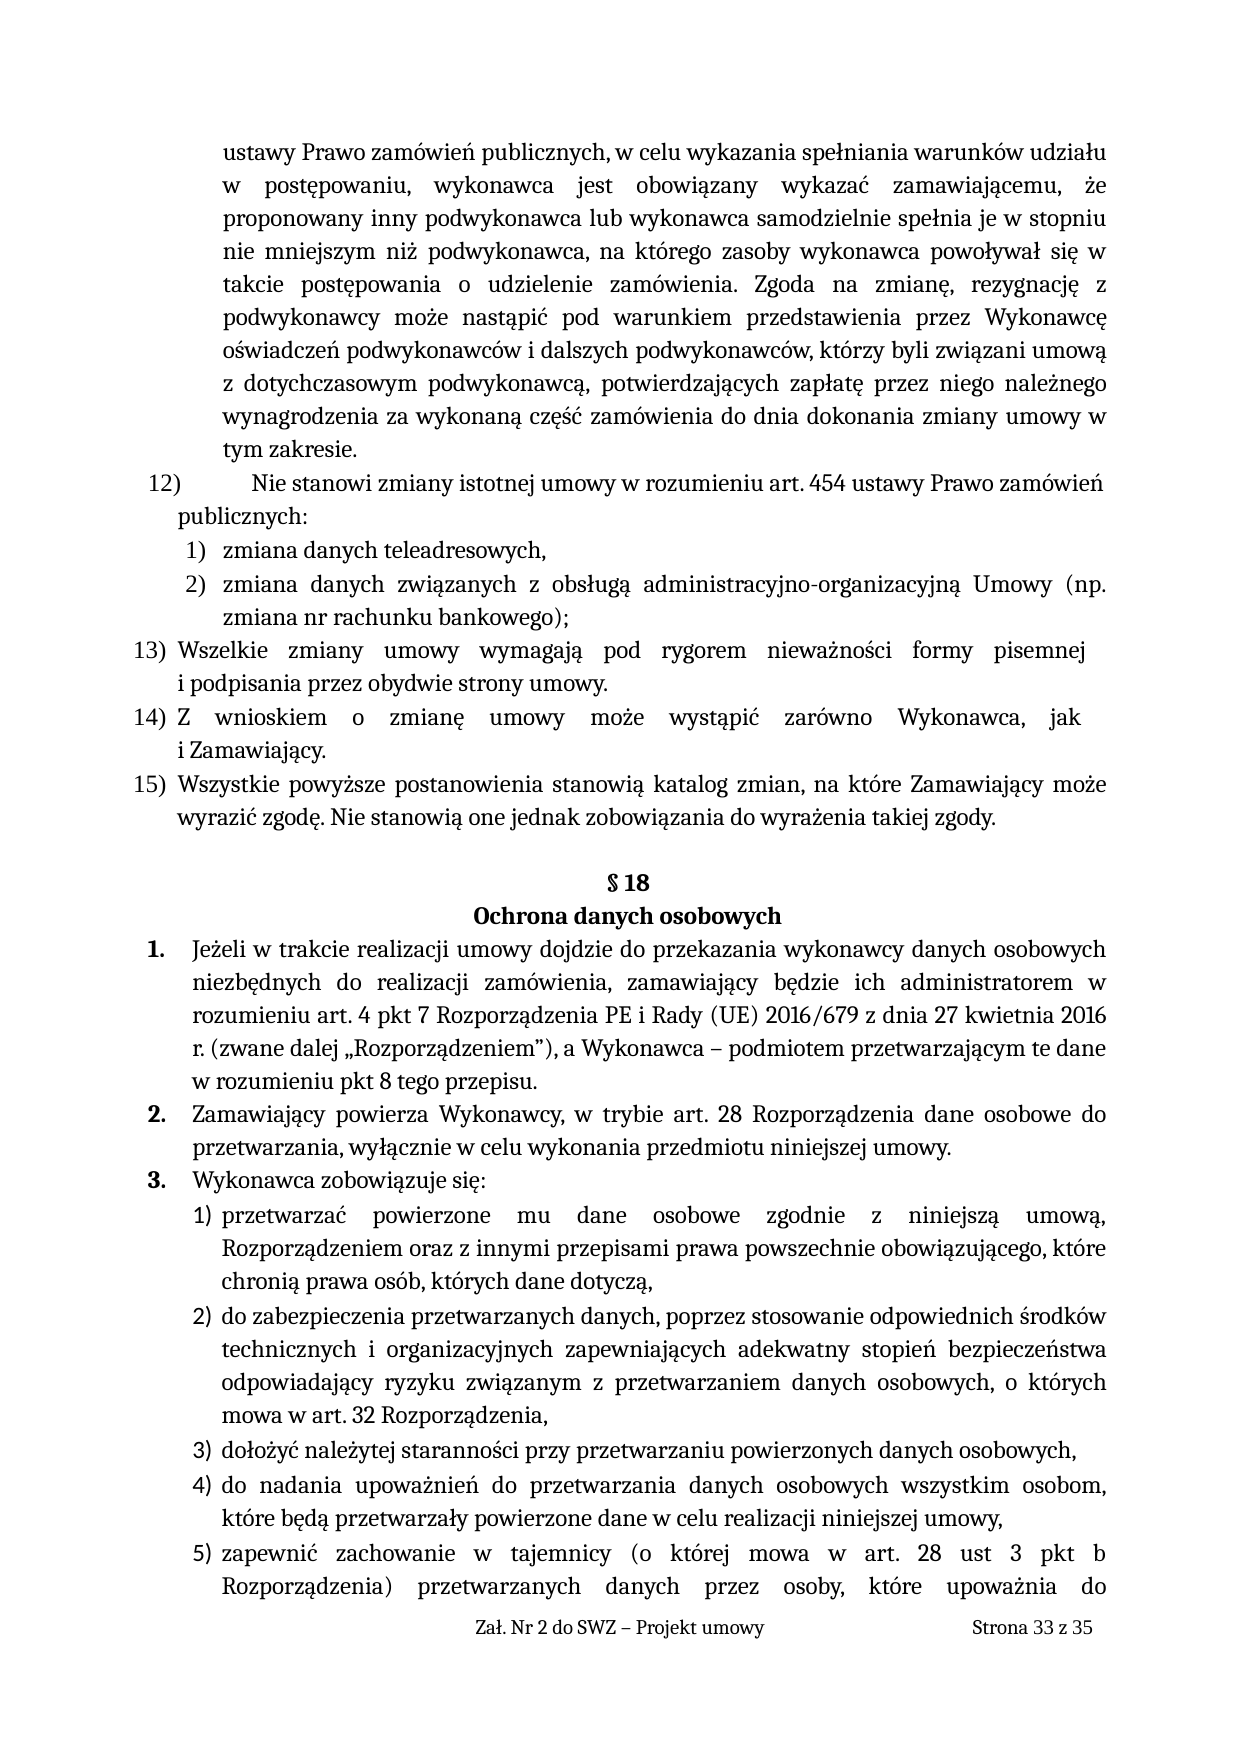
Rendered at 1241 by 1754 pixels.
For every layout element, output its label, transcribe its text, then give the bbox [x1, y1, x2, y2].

list Wszelkie zmiany umowy wymagają pod rygorem nieważności formy pisemnej i podpisania przez obydwie strony umowy. [133, 636, 1107, 698]
list Zamawiający powierza Wykonawcy, w trybie art. 28 Rozporządzenia dane osobowe do przetwarzania, wyłącznie w celu wykonania przedmiotu niniejszej umowy. [148, 1100, 1107, 1162]
list Wszystkie powyższe postanowienia stanowią katalog zmian, na które Zamawiający może wyrazić zgodę. Nie stanowią one jednak zobowiązania do wyrażenia takiej zgody. [133, 769, 1107, 832]
list Wykonawca zobowiązuje się: [148, 1166, 1107, 1195]
list zmiana danych teleadresowych, [185, 535, 1107, 564]
list Jeżeli w trakcie realizacji umowy dojdzie do przekazania wykonawcy danych osobowych niezbędnych do realizacji zamówienia, zamawiający będzie ich administratorem w rozumieniu art. 4 pkt 7 Rozporządzenia PE i Rady (UE) 2016/679 z dnia 27 kwietnia 2016 r. (zwane dalej „Rozporządzeniem”), a Wykonawca – podmiotem przetwarzającym te dane w rozumieniu pkt 8 tego przepisu. [148, 935, 1107, 1096]
list zapewnić zachowanie w tajemnicy (o której mowa w art. 28 ust 3 pkt b Rozporządzenia) przetwarzanych danych przez osoby, które upoważnia do [192, 1537, 1107, 1600]
list dołożyć należytej staranności przy przetwarzaniu powierzonych danych osobowych, [192, 1434, 1107, 1464]
text publicznych: [177, 502, 1107, 530]
list Z wnioskiem o zmianę umowy może wystąpić zarówno Wykonawca, jak i Zamawiający. [133, 702, 1107, 765]
list Nie stanowi zmiany istotnej umowy w rozumieniu art. 454 ustawy Prawo zamówień [148, 468, 1107, 497]
list do nadania upoważnień do przetwarzania danych osobowych wszystkim osobom, które będą przetwarzały powierzone dane w celu realizacji niniejszej umowy, [192, 1469, 1107, 1533]
text Ochrona danych osobowych [148, 902, 1107, 931]
list ustawy Prawo zamówień publicznych, w celu wykazania spełniania warunków udziału w postępowaniu, wykonawca jest obowiązany wykazać zamawiającemu, że proponowany inny podwykonawca lub wykonawca samodzielnie spełnia je w stopniu nie mniejszym niż podwykonawca, na którego zasoby wykonawca powoływał się w takcie postępowania o udzielenie zamówienia. Zgoda na zmianę, rezygnację z podwykonawcy może nastąpić pod warunkiem przedstawienia przez Wykonawcę oświadczeń podwykonawców i dalszych podwykonawców, którzy byli związani umową z dotychczasowym podwykonawcą, potwierdzających zapłatę przez niego należnego wynagrodzenia za wykonaną część zamówienia do dnia dokonania zmiany umowy w tym zakresie. [185, 137, 1107, 463]
text § 18 [148, 869, 1107, 898]
list do zabezpieczenia przetwarzanych danych, poprzez stosowanie odpowiednich środków technicznych i organizacyjnych zapewniających adekwatny stopień bezpieczeństwa odpowiadający ryzyku związanym z przetwarzaniem danych osobowych, o których mowa w art. 32 Rozporządzenia, [192, 1300, 1107, 1430]
list przetwarzać powierzone mu dane osobowe zgodnie z niniejszą umową, Rozporządzeniem oraz z innymi przepisami prawa powszechnie obowiązującego, które chronią prawa osób, których dane dotyczą, [192, 1199, 1107, 1296]
list zmiana danych związanych z obsługą administracyjno-organizacyjną Umowy (np. zmiana nr rachunku bankowego); [185, 569, 1107, 631]
